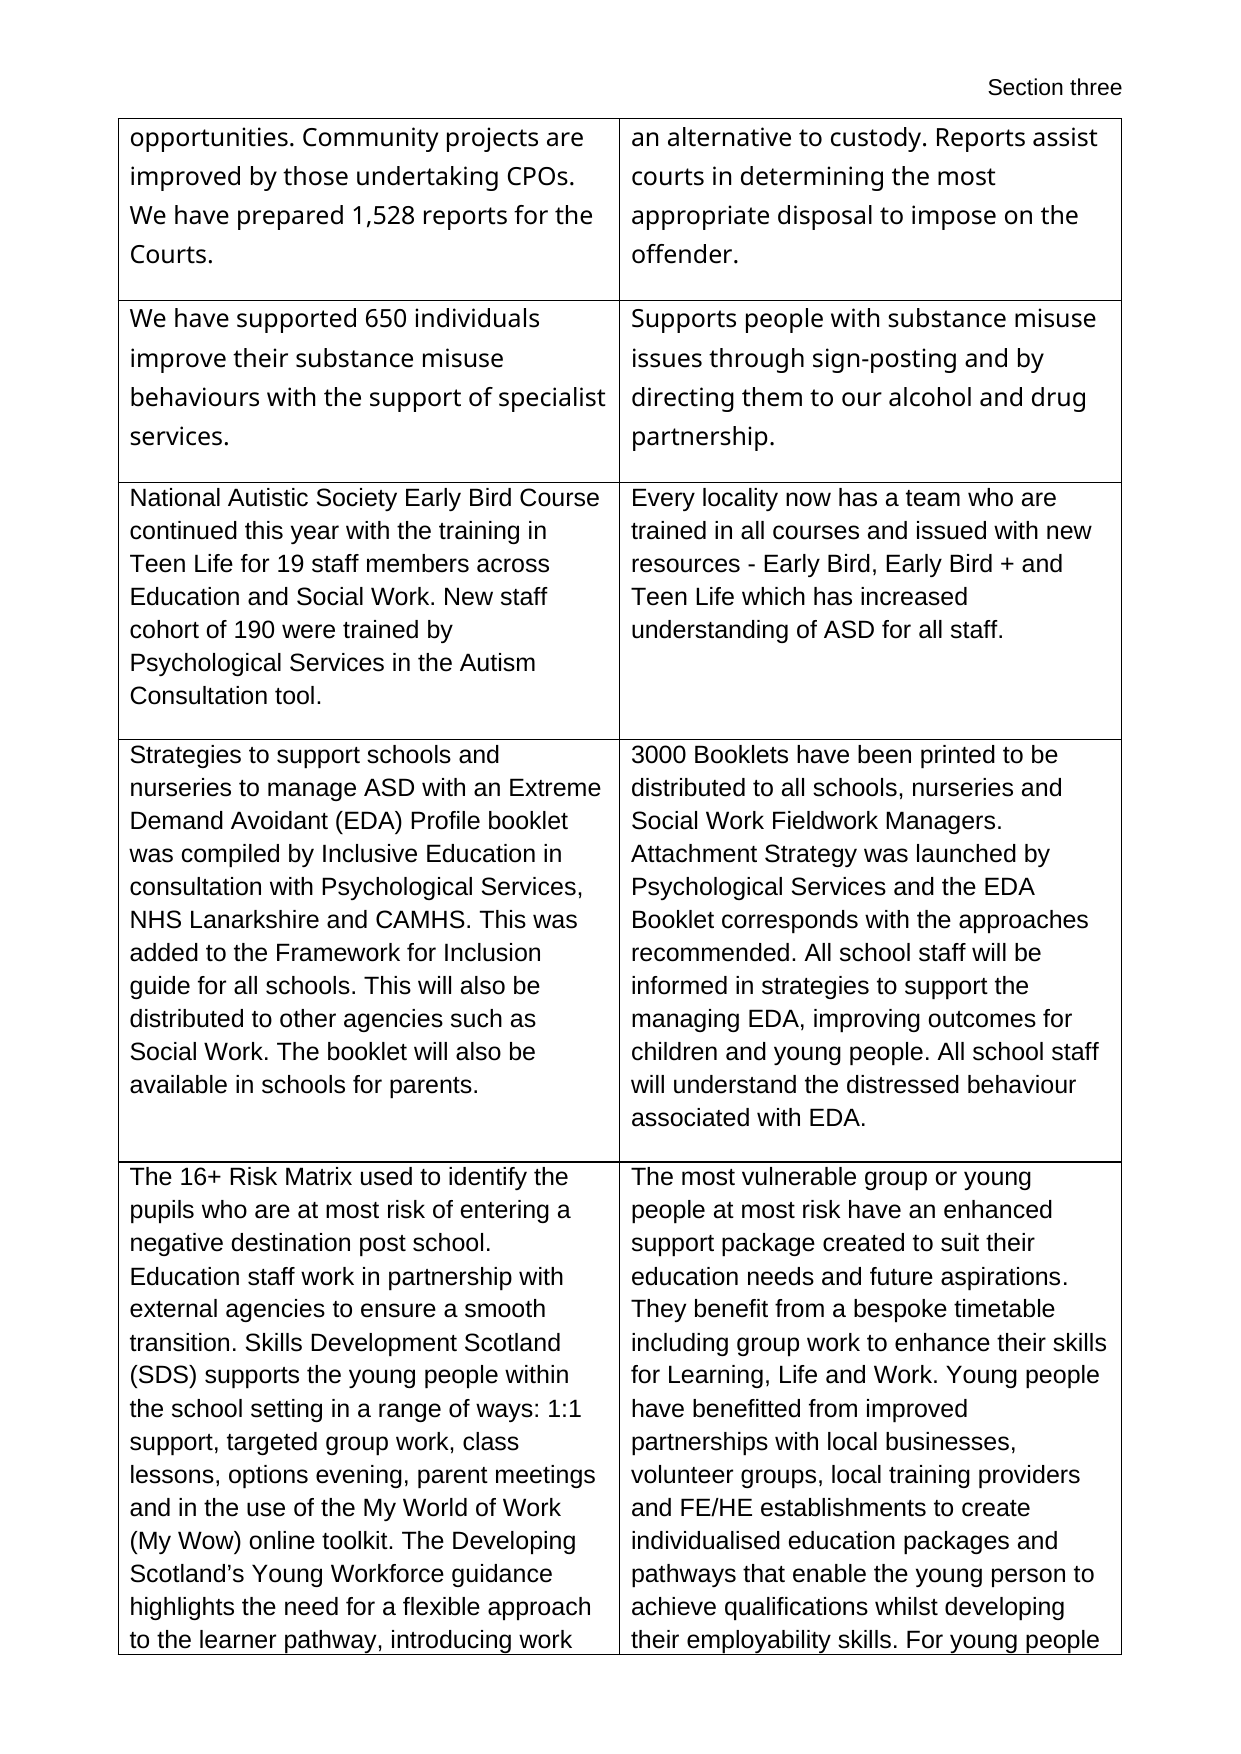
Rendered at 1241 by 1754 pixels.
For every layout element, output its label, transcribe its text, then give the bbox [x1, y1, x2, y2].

table_cell National Autistic Society Early Bird Course continued this year with the training in Teen Life for 19 staff members across Education and Social Work. New staff cohort of 190 were trained by Psychological Services in the Autism Consultation tool. [119, 483, 619, 739]
table_cell Every locality now has a team who are trained in all courses and issued with new resources - Early Bird, Early Bird + and Teen Life which has increased understanding of ASD for all staff. [620, 483, 1121, 739]
table_cell Supports people with substance misuse issues through sign-posting and by directing them to our alcohol and drug partnership. [620, 301, 1121, 482]
table_cell The 16+ Risk Matrix used to identify the pupils who are at most risk of entering a negative destination post school. Education staff work in partnership with external agencies to ensure a smooth transition. Skills Development Scotland (SDS) supports the young people within the school setting in a range of ways: 1:1 support, targeted group work, class lessons, options evening, parent meetings and in the use of the My World of Work (My Wow) online toolkit. The Developing Scotland’s Young Workforce guidance highlights the need for a flexible approach to the learner pathway, introducing work [119, 1163, 619, 1653]
table_cell opportunities. Community projects are improved by those undertaking CPOs. We have prepared 1,528 reports for the Courts. [119, 119, 619, 300]
table_cell We have supported 650 individuals improve their substance misuse behaviours with the support of specialist services. [119, 301, 619, 482]
table_cell an alternative to custody. Reports assist courts in determining the most appropriate disposal to impose on the offender. [620, 119, 1121, 300]
table_cell The most vulnerable group or young people at most risk have an enhanced support package created to suit their education needs and future aspirations. They benefit from a bespoke timetable including group work to enhance their skills for Learning, Life and Work. Young people have benefitted from improved partnerships with local businesses, volunteer groups, local training providers and FE/HE establishments to create individualised education packages and pathways that enable the young person to achieve qualifications whilst developing their employability skills. For young people [620, 1163, 1121, 1653]
table_cell 3000 Booklets have been printed to be distributed to all schools, nurseries and Social Work Fieldwork Managers. Attachment Strategy was launched by Psychological Services and the EDA Booklet corresponds with the approaches recommended. All school staff will be informed in strategies to support the managing EDA, improving outcomes for children and young people. All school staff will understand the distressed behaviour associated with EDA. [620, 740, 1121, 1161]
table_cell Strategies to support schools and nurseries to manage ASD with an Extreme Demand Avoidant (EDA) Profile booklet was compiled by Inclusive Education in consultation with Psychological Services, NHS Lanarkshire and CAMHS. This was added to the Framework for Inclusion guide for all schools. This will also be distributed to other agencies such as Social Work. The booklet will also be available in schools for parents. [119, 740, 619, 1161]
